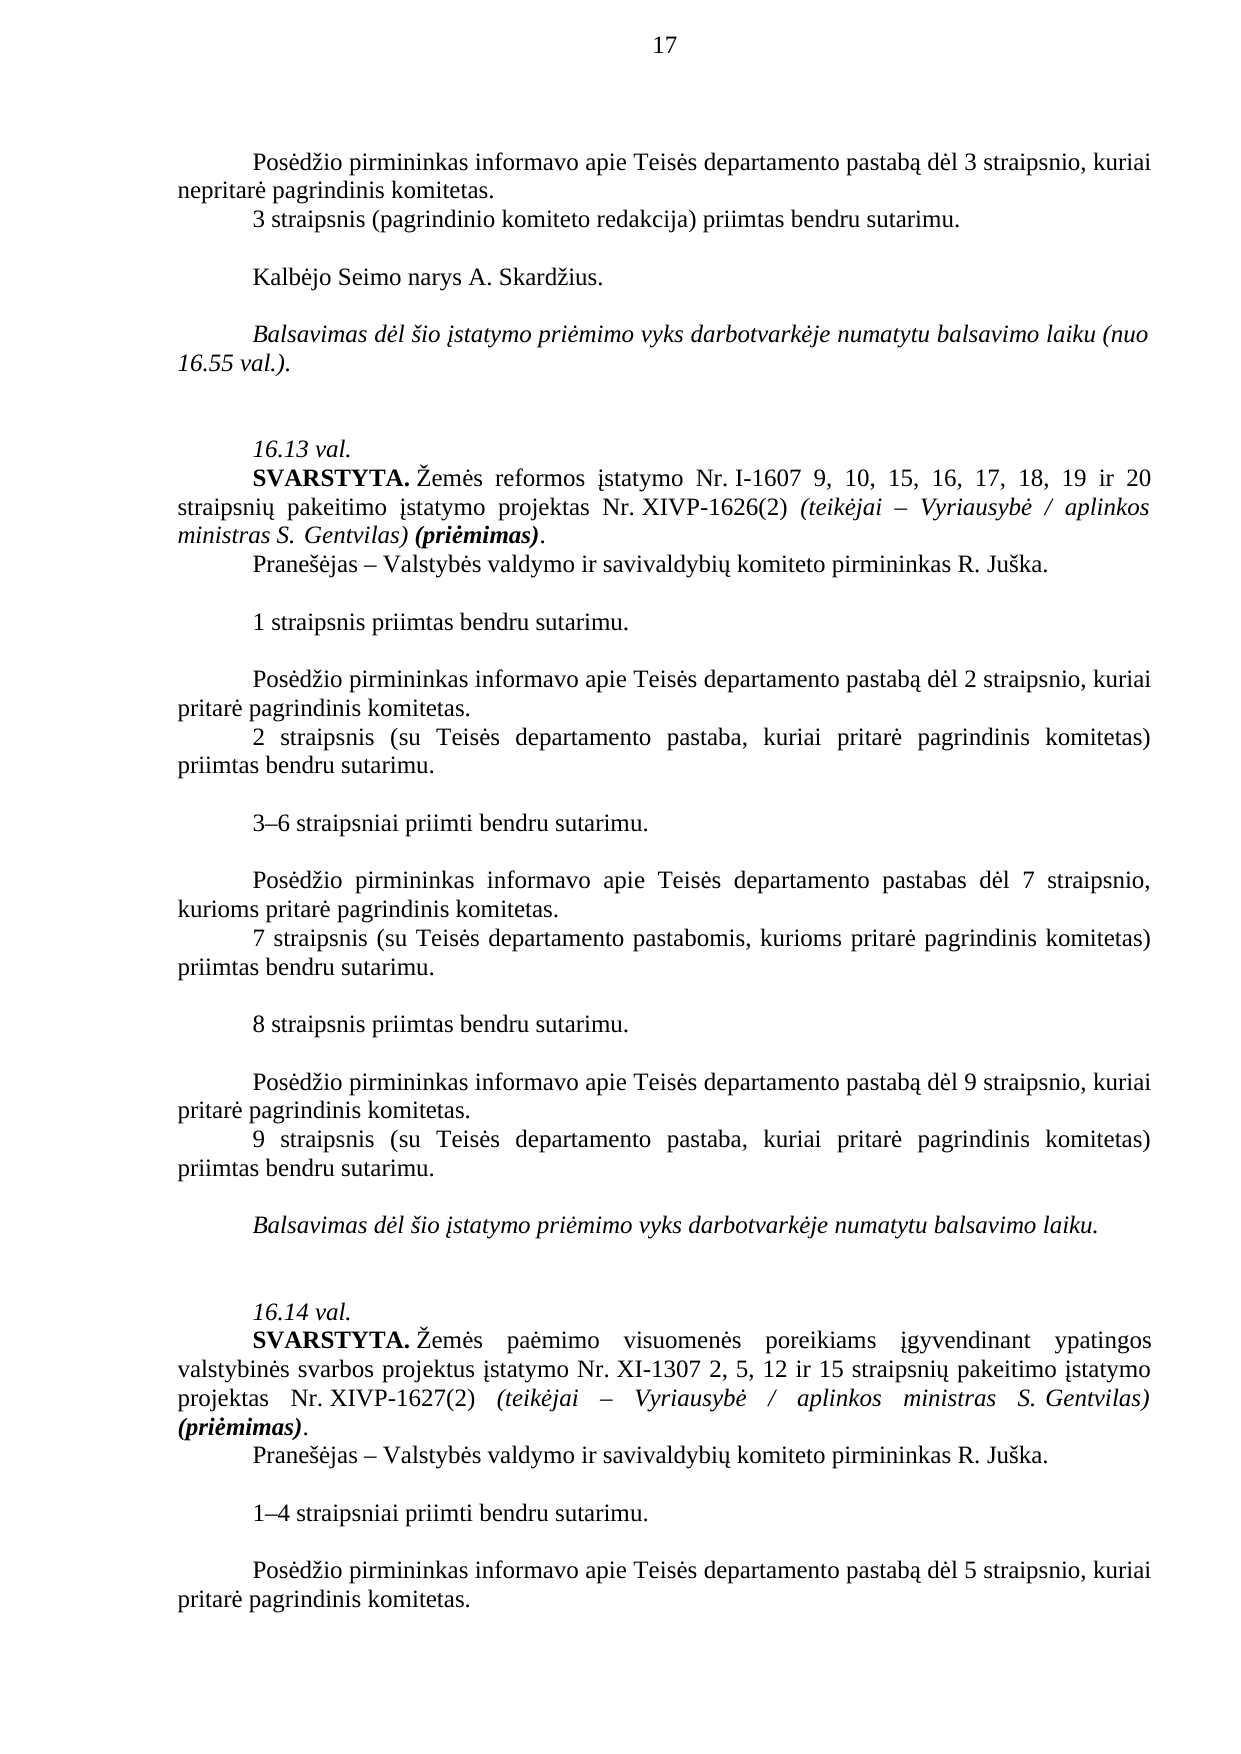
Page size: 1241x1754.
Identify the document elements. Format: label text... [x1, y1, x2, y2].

text Posėdžio pirmininkas informavo apie Teisės departamento pastabą dėl 9 straipsnio, kuriai pritarė pagrindinis komitetas. [177, 1067, 1152, 1124]
text 7 straipsnis (su Teisės departamento pastabomis, kurioms pritarė pagrindinis komitetas) priimtas bendru sutarimu. [177, 923, 1152, 981]
text 16.14 val. [177, 1297, 1152, 1326]
text Pranešėjas – Valstybės valdymo ir savivaldybių komiteto pirmininkas R. Juška. [177, 549, 1152, 578]
text Posėdžio pirmininkas informavo apie Teisės departamento pastabas dėl 7 straipsnio, kurioms pritarė pagrindinis komitetas. [177, 866, 1152, 923]
text SVARSTYTA. Žemės paėmimo visuomenės poreikiams įgyvendinant ypatingos valstybinės svarbos projektus įstatymo Nr. XI-1307 2, 5, 12 ir 15 straipsnių pakeitimo įstatymo projektas Nr. XIVP-1627(2) (teikėjai – Vyriausybė / aplinkos ministras S. Gentvilas) (priėmimas). [177, 1326, 1152, 1441]
text Balsavimas dėl šio įstatymo priėmimo vyks darbotvarkėje numatytu balsavimo laiku (nuo 16.55 val.). [177, 319, 1152, 377]
text Pranešėjas – Valstybės valdymo ir savivaldybių komiteto pirmininkas R. Juška. [177, 1441, 1152, 1469]
text 16.13 val. [177, 434, 1152, 463]
text 3 straipsnis (pagrindinio komiteto redakcija) priimtas bendru sutarimu. [177, 204, 1152, 233]
text 1 straipsnis priimtas bendru sutarimu. [177, 607, 1152, 636]
text Posėdžio pirmininkas informavo apie Teisės departamento pastabą dėl 5 straipsnio, kuriai pritarė pagrindinis komitetas. [177, 1556, 1152, 1613]
text Balsavimas dėl šio įstatymo priėmimo vyks darbotvarkėje numatytu balsavimo laiku. [177, 1211, 1152, 1239]
text 3–6 straipsniai priimti bendru sutarimu. [177, 808, 1152, 837]
text Posėdžio pirmininkas informavo apie Teisės departamento pastabą dėl 3 straipsnio, kuriai nepritarė pagrindinis komitetas. [177, 147, 1152, 204]
text Posėdžio pirmininkas informavo apie Teisės departamento pastabą dėl 2 straipsnio, kuriai pritarė pagrindinis komitetas. [177, 664, 1152, 722]
text SVARSTYTA. Žemės reformos įstatymo Nr. I-1607 9, 10, 15, 16, 17, 18, 19 ir 20 straipsnių pakeitimo įstatymo projektas Nr. XIVP-1626(2) (teikėjai – Vyriausybė / aplinkos ministras S. Gentvilas) (priėmimas). [177, 463, 1152, 549]
text 2 straipsnis (su Teisės departamento pastaba, kuriai pritarė pagrindinis komitetas) priimtas bendru sutarimu. [177, 722, 1152, 779]
text 8 straipsnis priimtas bendru sutarimu. [177, 1009, 1152, 1038]
text 9 straipsnis (su Teisės departamento pastaba, kuriai pritarė pagrindinis komitetas) priimtas bendru sutarimu. [177, 1124, 1152, 1182]
text 1–4 straipsniai priimti bendru sutarimu. [177, 1498, 1152, 1527]
text Kalbėjo Seimo narys A. Skardžius. [177, 262, 1152, 291]
